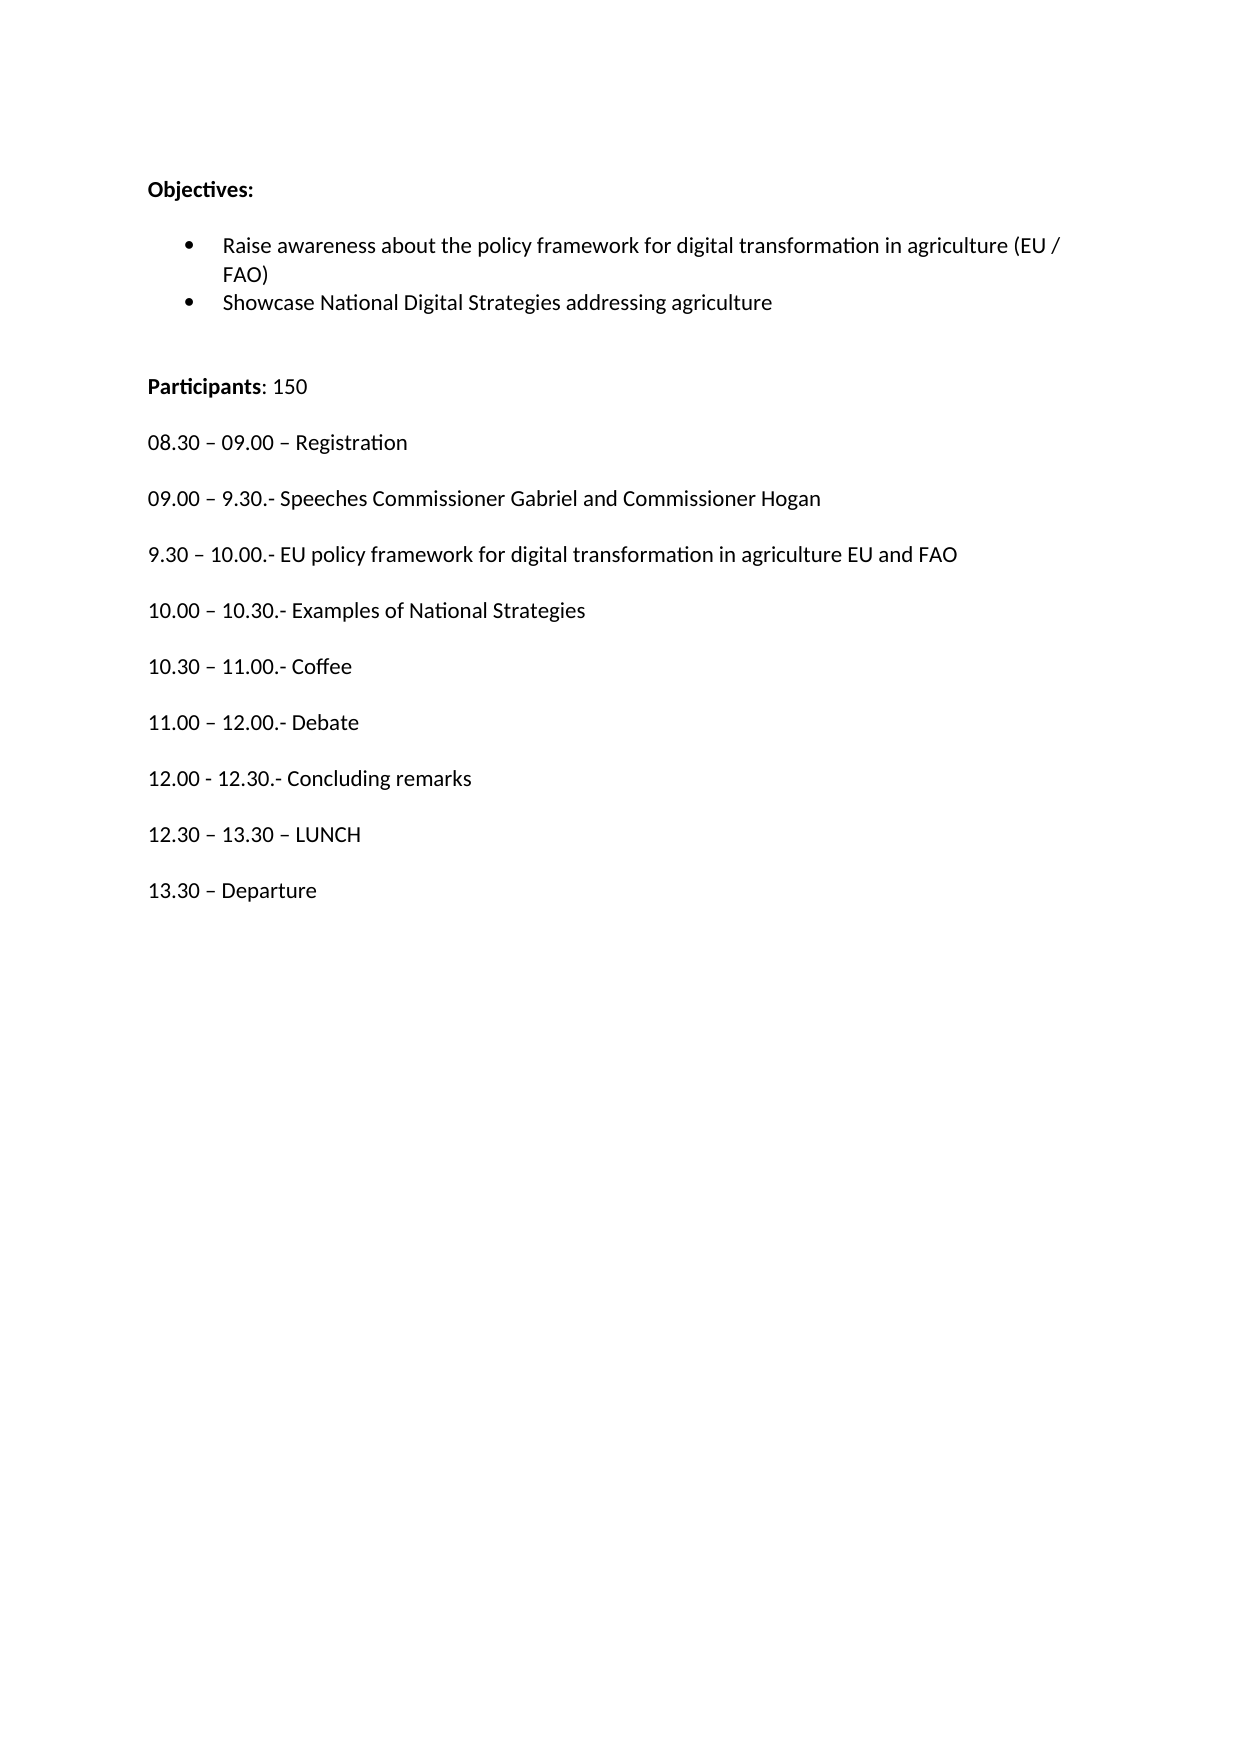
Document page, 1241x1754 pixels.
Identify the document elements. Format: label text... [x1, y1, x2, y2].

text 11.00 – 12.00.- Debate [148, 708, 1093, 736]
text 10.00 – 10.30.- Examples of National Strategies [148, 596, 1093, 624]
text 12.00 - 12.30.- Concluding remarks [148, 764, 1093, 792]
list Showcase National Digital Strategies addressing agriculture [185, 288, 1093, 316]
text Participants: 150 [148, 372, 1093, 400]
text 08.30 – 09.00 – Registration [148, 428, 1093, 456]
text 13.30 – Departure [148, 876, 1093, 904]
text 10.30 – 11.00.- Coffee [148, 652, 1093, 680]
text 09.00 – 9.30.- Speeches Commissioner Gabriel and Commissioner Hogan [148, 484, 1093, 512]
text 12.30 – 13.30 – LUNCH [148, 820, 1093, 848]
text Objectives: [148, 176, 1093, 204]
text 9.30 – 10.00.- EU policy framework for digital transformation in agriculture EU and FAO [148, 540, 1093, 568]
list Raise awareness about the policy framework for digital transformation in agriculture (EU / FAO) [185, 232, 1093, 288]
